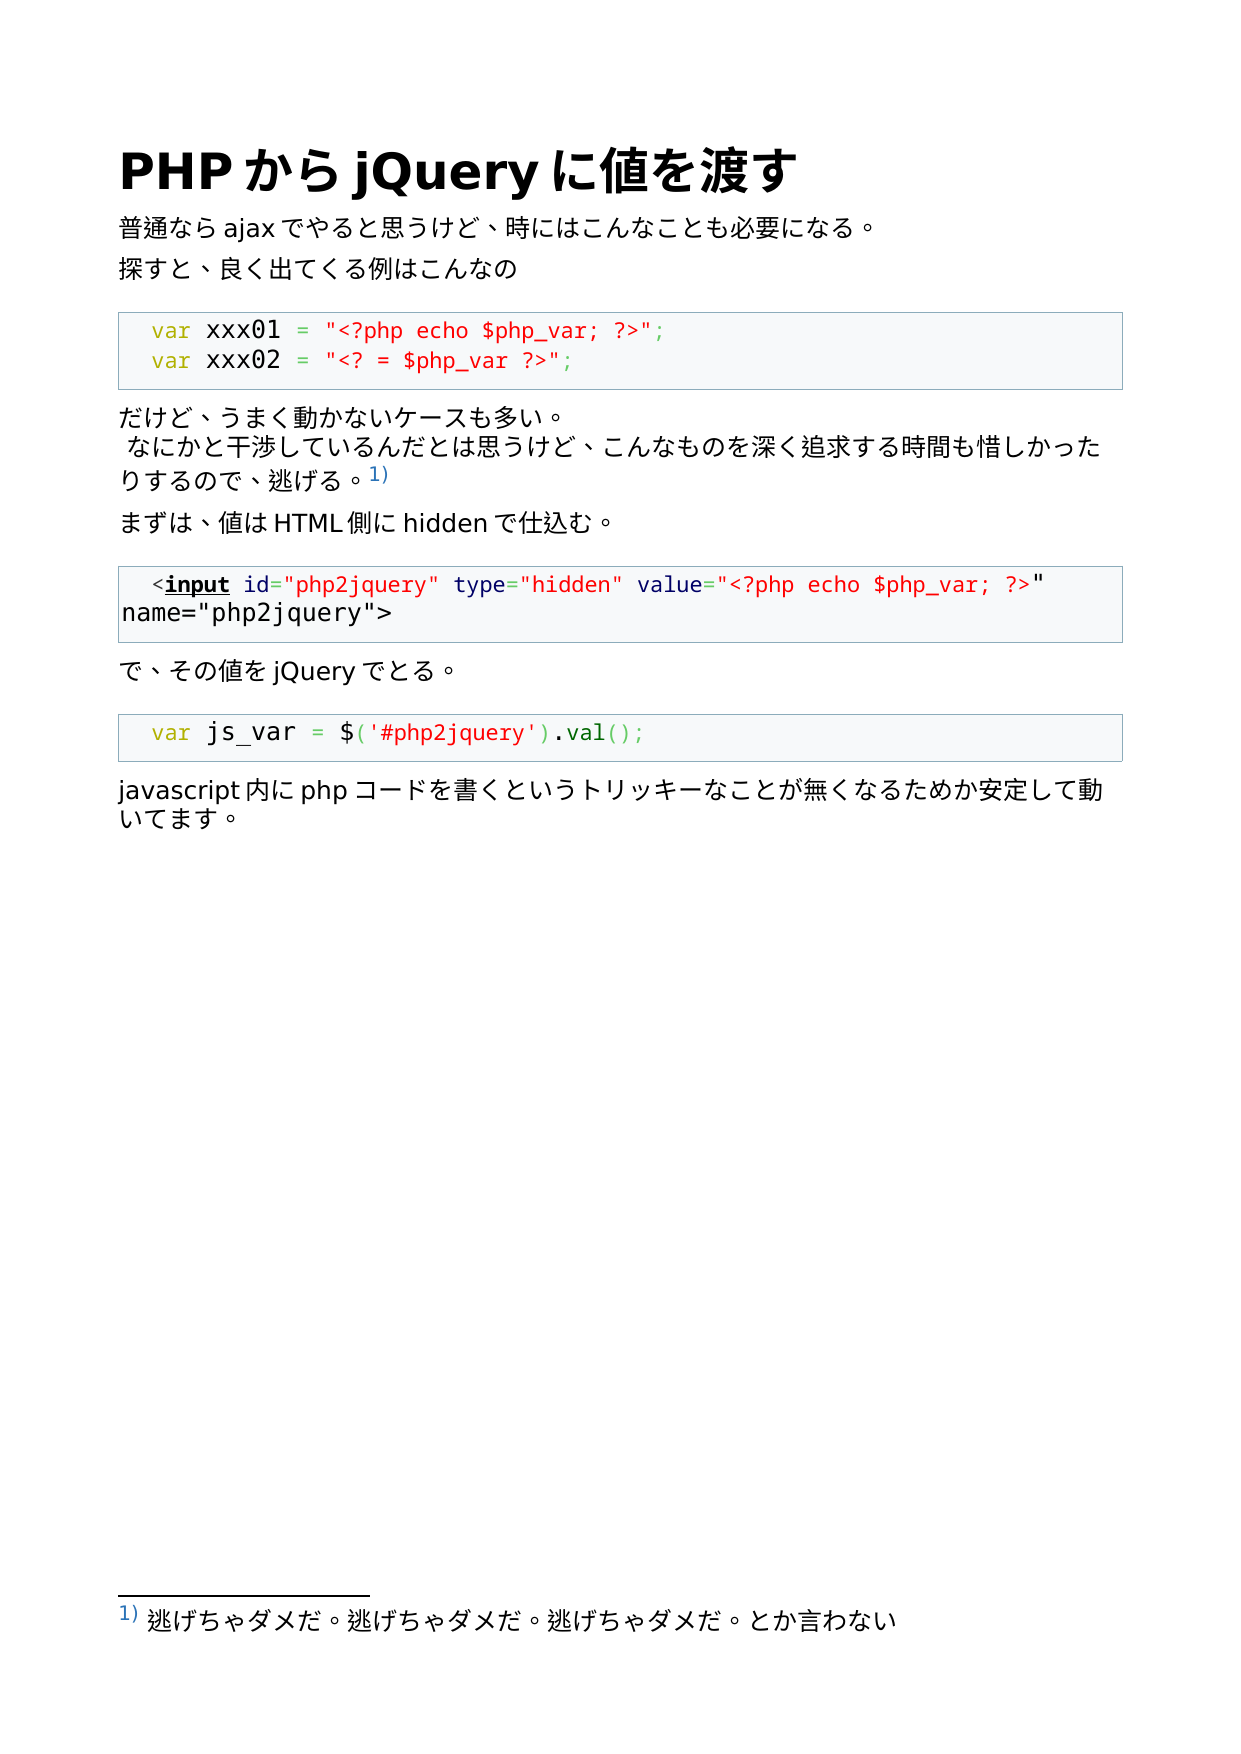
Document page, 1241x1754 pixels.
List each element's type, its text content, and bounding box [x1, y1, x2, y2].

subtitle PHPからjQueryに値を渡す [118, 143, 1122, 201]
table_header <input id="php2jquery" type="hidden" value="<?php echo $php_var; ?>" name="php2jquery"> [119, 567, 1122, 642]
text 探すと、良く出てくる例はこんなの [118, 256, 1122, 285]
text javascript内にphpコードを書くというトリッキーなことが無くなるためか安定して動いてます。 [118, 776, 1122, 834]
text 逃げちゃダメだ。逃げちゃダメだ。逃げちゃダメだ。とか言わない [118, 1602, 1122, 1636]
text 普通ならajaxでやると思うけど、時にはこんなことも必要になる。 [118, 214, 1122, 243]
text で、その値をjQueryでとる。 [118, 657, 1122, 686]
text だけど、うまく動かないケースも多い。 なにかと干渉しているんだとは思うけど、こんなものを深く追求する時間も惜しかったりするので、逃げる。 [118, 404, 1122, 497]
table_header var xxx01 = "<?php echo $php_var; ?>"; var xxx02 = "<? = $php_var ?>"; [119, 313, 1122, 389]
text まずは、値はHTML側にhiddenで仕込む。 [118, 509, 1122, 538]
table_header var js_var = $('#php2jquery').val(); [119, 715, 1122, 761]
